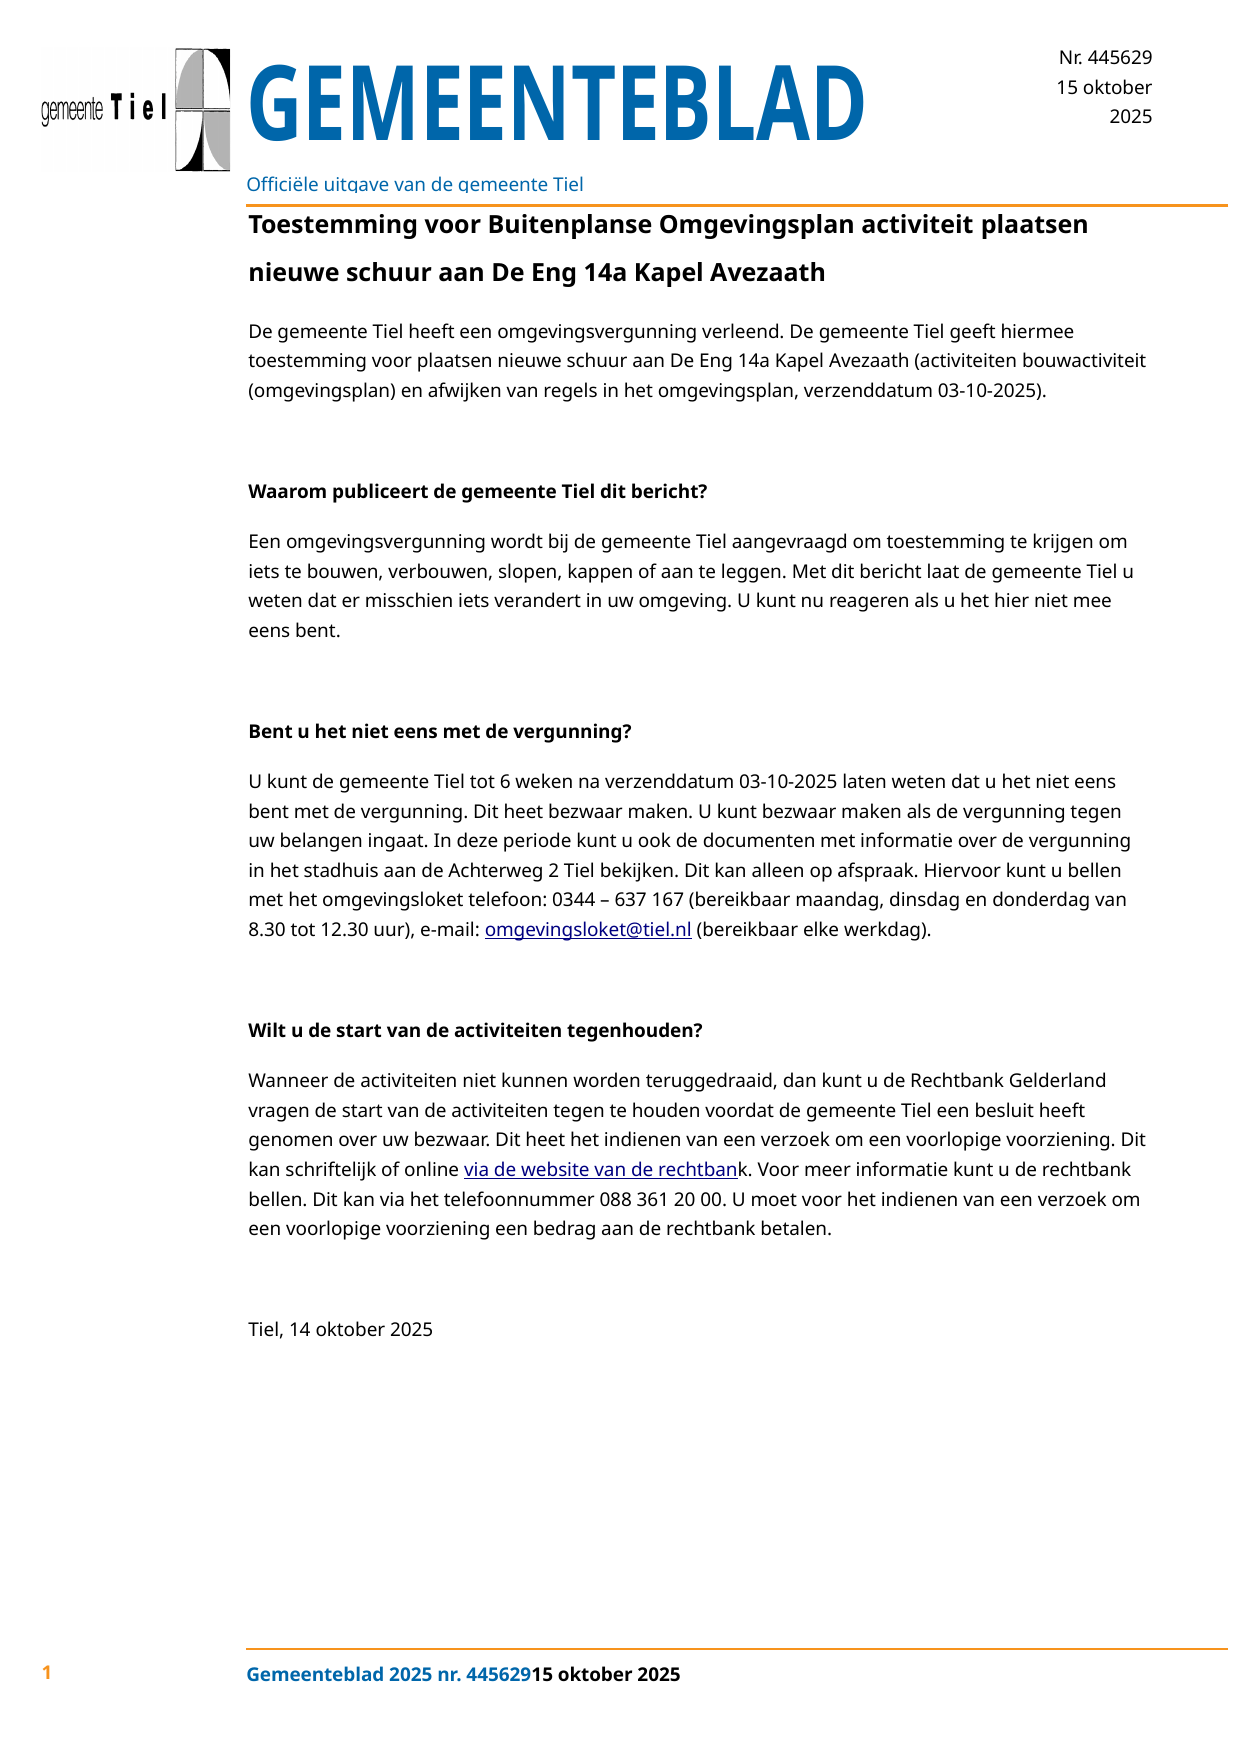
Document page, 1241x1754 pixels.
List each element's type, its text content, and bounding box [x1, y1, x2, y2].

picture [41, 47, 231, 172]
text De gemeente Tiel heeft een omgevingsvergunning verleend. De gemeente Tiel geeft hiermee toestemming voor plaatsen nieuwe schuur aan De Eng 14a Kapel Avezaath (activiteiten bouwactiviteit (omgevingsplan) en afwijken van regels in het omgevingsplan, verzenddatum 03-10-2025). [248, 318, 1152, 403]
text Wanneer de activiteiten niet kunnen worden teruggedraaid, dan kunt u de Rechtbank Gelderland vragen de start van de activiteiten tegen te houden voordat de gemeente Tiel een besluit heeft genomen over uw bezwaar. Dit heet het indienen van een verzoek om een voorlopige voorziening. Dit kan schriftelijk of online via de website van de rechtbank. Voor meer informatie kunt u de rechtbank bellen. Dit kan via het telefoonnummer 088 361 20 00. U moet voor het indienen van een verzoek om een voorlopige voorziening een bedrag aan de rechtbank betalen. [248, 1067, 1152, 1241]
text Toestemming voor Buitenplanse Omgevingsplan activiteit plaatsen nieuwe schuur aan De Eng 14a Kapel Avezaath [248, 207, 1152, 288]
text Bent u het niet eens met de vergunning? [248, 718, 1152, 744]
text U kunt de gemeente Tiel tot 6 weken na verzenddatum 03-10-2025 laten weten dat u het niet eens bent met de vergunning. Dit heet bezwaar maken. U kunt bezwaar maken als de vergunning tegen uw belangen ingaat. In deze periode kunt u ook de documenten met informatie over de vergunning in het stadhuis aan de Achterweg 2 Tiel bekijken. Dit kan alleen op afspraak. Hiervoor kunt u bellen met het omgevingsloket telefoon: 0344 – 637 167 (bereikbaar maandag, dinsdag en donderdag van 8.30 tot 12.30 uur), e-mail: omgevingsloket@tiel.nl (bereikbaar elke werkdag). [248, 768, 1152, 942]
text Tiel, 14 oktober 2025 [248, 1316, 1152, 1342]
text Waarom publiceert de gemeente Tiel dit bericht? [248, 478, 1152, 504]
text Wilt u de start van de activiteiten tegenhouden? [248, 1017, 1152, 1043]
text Een omgevingsvergunning wordt bij de gemeente Tiel aangevraagd om toestemming te krijgen om iets te bouwen, verbouwen, slopen, kappen of aan te leggen. Met dit bericht laat de gemeente Tiel u weten dat er misschien iets verandert in uw omgeving. U kunt nu reageren als u het hier niet mee eens bent. [248, 528, 1152, 643]
